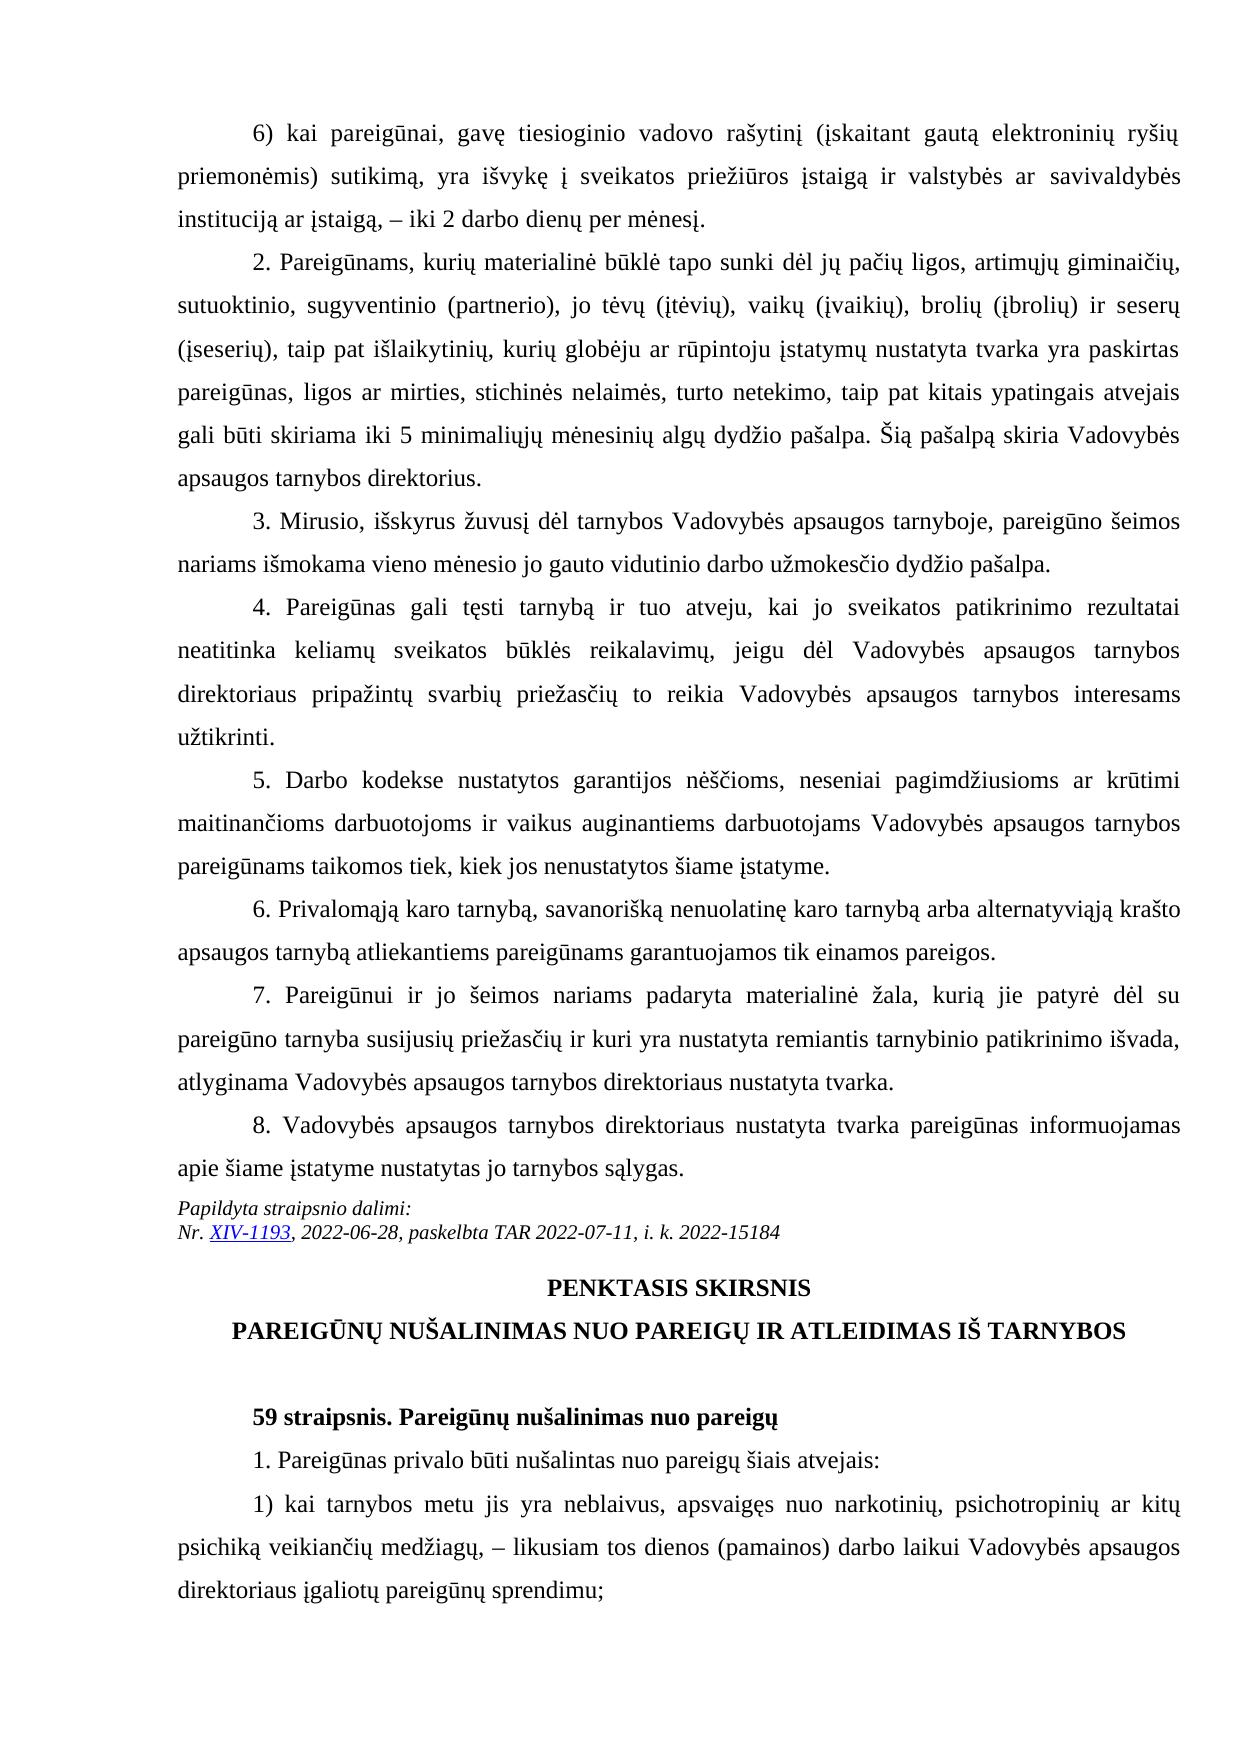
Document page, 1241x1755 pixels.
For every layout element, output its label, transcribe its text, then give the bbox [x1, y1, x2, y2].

text 59 straipsnis. Pareigūnų nušalinimas nuo pareigų [177, 1402, 1181, 1431]
text Papildyta straipsnio dalimi: [177, 1196, 1181, 1220]
text PAREIGŪNŲ NUŠALINIMAS NUO PAREIGŲ IR ATLEIDIMAS IŠ TARNYBOS [177, 1316, 1181, 1345]
text 7. Pareigūnui ir jo šeimos nariams padaryta materialinė žala, kurią jie patyrė dėl su pareigūno tarnyba susijusių priežasčių ir kuri yra nustatyta remiantis tarnybinio patikrinimo išvada, atlyginama Vadovybės apsaugos tarnybos direktoriaus nustatyta tvarka. [177, 981, 1181, 1096]
text 2. Pareigūnams, kurių materialinė būklė tapo sunki dėl jų pačių ligos, artimųjų giminaičių, sutuoktinio, sugyventinio (partnerio), jo tėvų (įtėvių), vaikų (įvaikių), brolių (įbrolių) ir seserų (įseserių), taip pat išlaikytinių, kurių globėju ar rūpintoju įstatymų nustatyta tvarka yra paskirtas pareigūnas, ligos ar mirties, stichinės nelaimės, turto netekimo, taip pat kitais ypatingais atvejais gali būti skiriama iki 5 minimaliųjų mėnesinių algų dydžio pašalpa. Šią pašalpą skiria Vadovybės apsaugos tarnybos direktorius. [177, 247, 1181, 492]
text 1) kai tarnybos metu jis yra neblaivus, apsvaigęs nuo narkotinių, psichotropinių ar kitų psichiką veikiančių medžiagų, – likusiam tos dienos (pamainos) darbo laikui Vadovybės apsaugos direktoriaus įgaliotų pareigūnų sprendimu; [177, 1489, 1181, 1604]
text 6. Privalomąją karo tarnybą, savanorišką nenuolatinę karo tarnybą arba alternatyviąją krašto apsaugos tarnybą atliekantiems pareigūnams garantuojamos tik einamos pareigos. [177, 894, 1181, 966]
text 4. Pareigūnas gali tęsti tarnybą ir tuo atveju, kai jo sveikatos patikrinimo rezultatai neatitinka keliamų sveikatos būklės reikalavimų, jeigu dėl Vadovybės apsaugos tarnybos direktoriaus pripažintų svarbių priežasčių to reikia Vadovybės apsaugos tarnybos interesams užtikrinti. [177, 592, 1181, 751]
text 1. Pareigūnas privalo būti nušalintas nuo pareigų šiais atvejais: [177, 1446, 1181, 1474]
text PENKTASIS SKIRSNIS [177, 1273, 1181, 1302]
text 3. Mirusio, išskyrus žuvusį dėl tarnybos Vadovybės apsaugos tarnyboje, pareigūno šeimos nariams išmokama vieno mėnesio jo gauto vidutinio darbo užmokesčio dydžio pašalpa. [177, 506, 1181, 578]
text Nr. XIV-1193, 2022-06-28, paskelbta TAR 2022-07-11, i. k. 2022-15184 [177, 1220, 1181, 1244]
text 8. Vadovybės apsaugos tarnybos direktoriaus nustatyta tvarka pareigūnas informuojamas apie šiame įstatyme nustatytas jo tarnybos sąlygas. [177, 1110, 1181, 1182]
text 6) kai pareigūnai, gavę tiesioginio vadovo rašytinį (įskaitant gautą elektroninių ryšių priemonėmis) sutikimą, yra išvykę į sveikatos priežiūros įstaigą ir valstybės ar savivaldybės instituciją ar įstaigą, – iki 2 darbo dienų per mėnesį. [177, 118, 1181, 233]
text 5. Darbo kodekse nustatytos garantijos nėščioms, neseniai pagimdžiusioms ar krūtimi maitinančioms darbuotojoms ir vaikus auginantiems darbuotojams Vadovybės apsaugos tarnybos pareigūnams taikomos tiek, kiek jos nenustatytos šiame įstatyme. [177, 765, 1181, 880]
